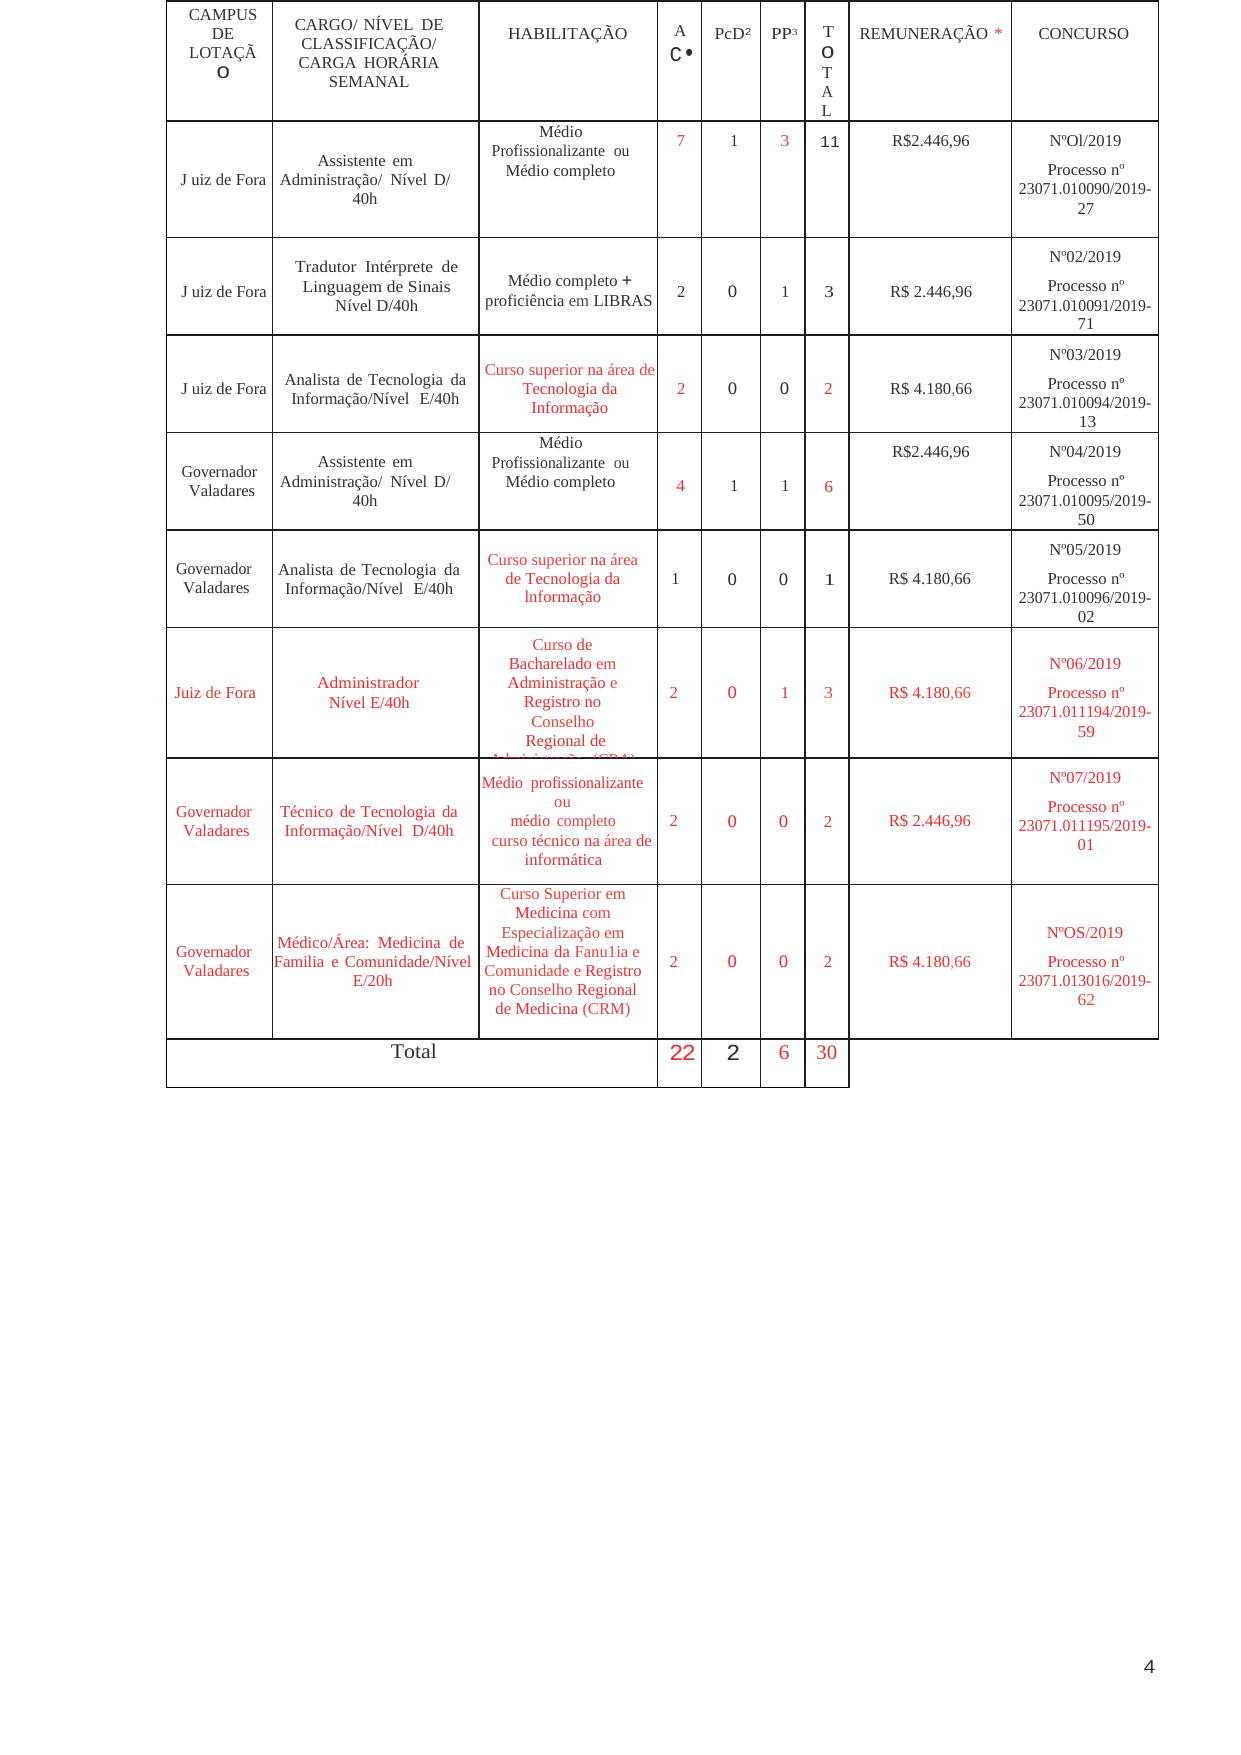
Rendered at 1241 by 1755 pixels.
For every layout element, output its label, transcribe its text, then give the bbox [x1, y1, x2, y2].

table_cell 2 [658, 336, 701, 432]
table_header CARGO/ NÍVEL DE CLASSIFICAÇÃO/ CARGA HORÁRIA SEMANAL [273, 2, 478, 120]
table_cell 6 [806, 433, 848, 529]
table_cell 2 [806, 336, 848, 432]
table_cell Curso de Bacharelado em Administração e Registro no Conselho Regional de Administração (CRA) [480, 628, 657, 757]
table_cell 1 [702, 433, 760, 529]
table_cell Governador Valadares [167, 759, 272, 884]
table_header T o T A L [806, 2, 848, 120]
table_cell J uiz de Fora [167, 238, 272, 334]
table_cell Médio Profissionalizante ou Médio completo [480, 433, 657, 529]
table_cell o [761, 759, 804, 884]
table_cell Nº05/2019 Processo nº 23071.010096/2019- 02 [1012, 531, 1158, 627]
table_cell Nº03/2019 Processo nº 23071.010094/2019- 13 [1012, 336, 1158, 432]
table_cell NºOS/2019 Processo nº 23071.013016/2019- 62 [1012, 885, 1158, 1038]
table_cell o [702, 531, 760, 627]
table_cell R$ 4.180,66 [850, 885, 1011, 1038]
table_cell NºOl/2019 Processo nº 23071.010090/2019- 27 [1012, 122, 1158, 237]
table_cell o [702, 628, 760, 757]
table_cell Analista de Tecnologia da Informação/Nível E/40h [273, 336, 478, 432]
table_cell 1 [761, 433, 804, 529]
table_cell 1 [761, 238, 804, 334]
table_cell Assistente em Administração/ Nível D/ 40h [273, 433, 478, 529]
table_cell Governador Valadares [167, 885, 272, 1038]
table_cell 2 [658, 885, 701, 1038]
table_header CONCURSO [1012, 2, 1158, 120]
table_cell [850, 1040, 1158, 1087]
table_header REMUNERAÇÃO * [850, 2, 1011, 120]
table_cell o [761, 885, 804, 1038]
table_cell Médio Profissionalizante ou Médio completo [480, 122, 657, 237]
table_cell R$ 4.180,66 [850, 336, 1011, 432]
table_cell Assistente em Administração/ Nível D/ 40h [273, 122, 478, 237]
table_cell 1 [702, 122, 760, 237]
table_cell Nº07/2019 Processo nº 23071.011195/2019- 01 [1012, 759, 1158, 884]
table_cell o [702, 885, 760, 1038]
table_cell 1 [761, 628, 804, 757]
table_cell Curso Superior em Medicina com Especialização em Medicina da Fanu1ia e Comunidade e Registro no Conselho Regional de Medicina (CRM) [480, 885, 657, 1038]
table_cell Nº02/2019 Processo nº 23071.010091/2019- 71 [1012, 238, 1158, 334]
table_cell R$ 2.446,96 [850, 238, 1011, 334]
table_cell 1 [658, 531, 701, 627]
table_cell o [702, 336, 760, 432]
table_cell 2 [806, 885, 848, 1038]
table_cell Curso superior na área de Tecnologia da lnformação [480, 531, 657, 627]
table_cell 2 [658, 628, 701, 757]
table_header CAMPUS DE LOTAÇÃ o [167, 2, 272, 120]
table_cell 30 [806, 1040, 848, 1087]
table_cell Total [167, 1040, 657, 1087]
table_cell R$2.446,96 [850, 122, 1011, 237]
table_cell Administrador Nível E/40h [273, 628, 478, 757]
table_cell Governador Valadares [167, 531, 272, 627]
table_header A c• [658, 2, 701, 120]
table_cell Juiz de Fora [167, 628, 272, 757]
table_cell J uiz de Fora [167, 122, 272, 237]
table_cell o [702, 759, 760, 884]
table_cell R$ 4.180,66 [850, 628, 1011, 757]
table_header PP3 [761, 2, 804, 120]
text Obs.: (1) AC - Ampla Concorrência, (2) PcD - Pessoa com Deficiência, (3) PP - Pretos ou Pardos [850, 0, 1170, 1088]
table_cell Governador Valadares [167, 433, 272, 529]
table_cell 3 [806, 238, 848, 334]
table_cell 11 [806, 122, 848, 237]
table_cell Tradutor Intérprete de Linguagem de Sinais Nível D/40h [273, 238, 478, 334]
table_cell 2 [658, 759, 701, 884]
table_cell 3 [761, 122, 804, 237]
table_cell 1 [806, 531, 848, 627]
table_cell Médico/Área: Medicina de Familia e Comunidade/Nível E/20h [273, 885, 478, 1038]
table_header PcD2 [702, 2, 760, 120]
table_cell Analista de Tecnologia da Informação/Nível E/40h [273, 531, 478, 627]
table_cell Nº06/2019 Processo nº 23071.011194/2019- 59 [1012, 628, 1158, 757]
table_cell Curso superior na área de Tecnologia da Informação [480, 336, 657, 432]
table_cell J uiz de Fora [167, 336, 272, 432]
table_cell o [761, 336, 804, 432]
table_cell R$ 2.446,96 [850, 759, 1011, 884]
table_cell Técnico de Tecnologia da Informação/Nível D/40h [273, 759, 478, 884]
table_cell 3 [806, 628, 848, 757]
table_header HABILITAÇÃO [480, 2, 657, 120]
table_cell Médio profissionalizante ou médio completo curso técnico na área de informática [480, 759, 657, 884]
table_cell 7 [658, 122, 701, 237]
table_cell 2 [702, 1040, 760, 1087]
table_cell 2 [658, 238, 701, 334]
table_cell 4 [658, 433, 701, 529]
table_cell o [761, 531, 804, 627]
table_cell R$2.446,96 [850, 433, 1011, 529]
table_cell Nº04/2019 Processo nº 23071.010095/2019- 50 [1012, 433, 1158, 529]
table_cell 22 [658, 1040, 701, 1087]
table_cell 6 [761, 1040, 804, 1087]
table_cell Médio completo + proficiência em LIBRAS [480, 238, 657, 334]
table_cell 2 [806, 759, 848, 884]
table_cell o [702, 238, 760, 334]
table_cell R$ 4.180,66 [850, 531, 1011, 627]
